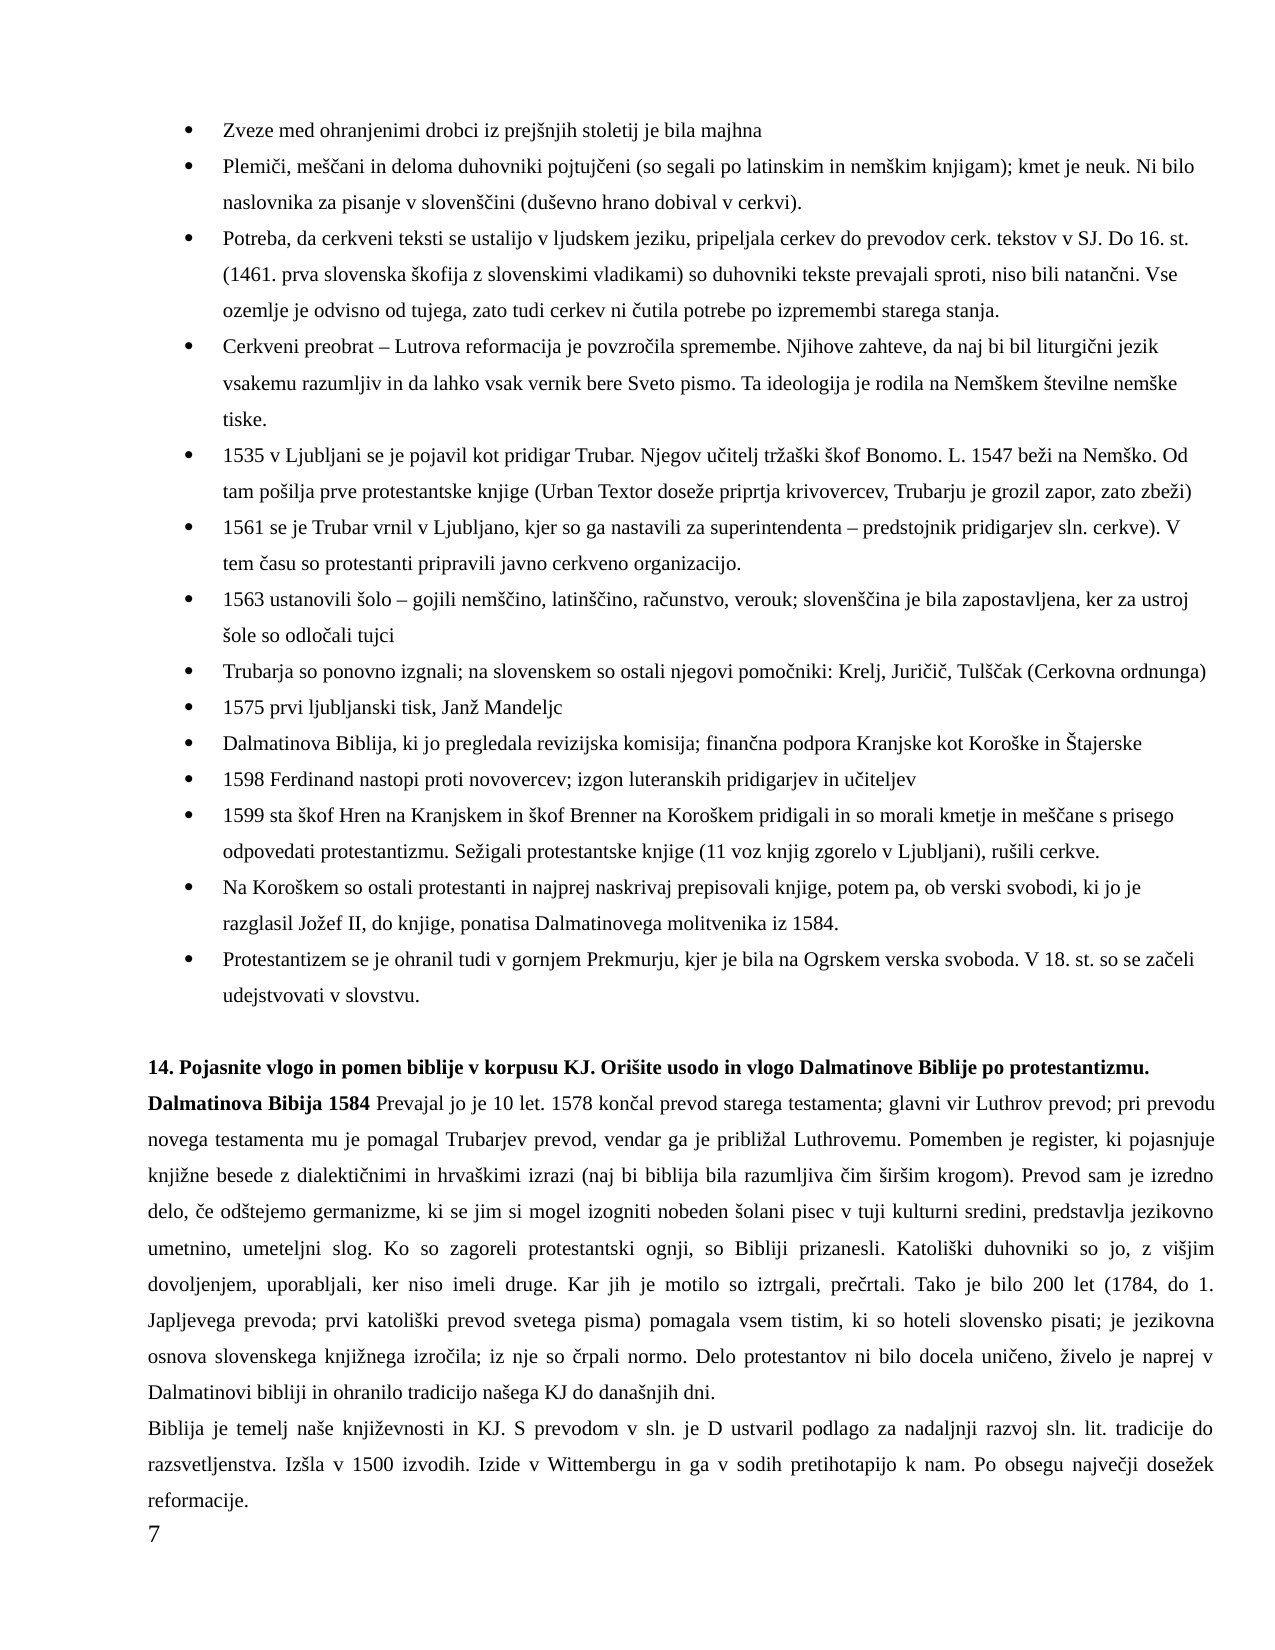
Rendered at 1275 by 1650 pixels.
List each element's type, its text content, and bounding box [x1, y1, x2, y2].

list Dalmatinova Biblija, ki jo pregledala revizijska komisija; finančna podpora Kranjske kot Koroške in Štajerske [185, 731, 1216, 755]
list Trubarja so ponovno izgnali; na slovenskem so ostali njegovi pomočniki: Krelj, Juričič, Tulščak (Cerkovna ordnunga) [185, 659, 1216, 683]
list Zveze med ohranjenimi drobci iz prejšnjih stoletij je bila majhna [185, 118, 1216, 142]
list 1575 prvi ljubljanski tisk, Janž Mandeljc [185, 695, 1216, 719]
list Plemiči, meščani in deloma duhovniki pojtujčeni (so segali po latinskim in nemškim knjigam); kmet je neuk. Ni bilo naslovnika za pisanje v slovenščini (duševno hrano dobival v cerkvi). [185, 154, 1216, 214]
list 1598 Ferdinand nastopi proti novovercev; izgon luteranskih pridigarjev in učiteljev [185, 767, 1216, 791]
list Na Koroškem so ostali protestanti in najprej naskrivaj prepisovali knjige, potem pa, ob verski svobodi, ki jo je razglasil Jožef II, do knjige, ponatisa Dalmatinovega molitvenika iz 1584. [185, 875, 1216, 935]
list 1563 ustanovili šolo – gojili nemščino, latinščino, računstvo, verouk; slovenščina je bila zapostavljena, ker za ustroj šole so odločali tujci [185, 587, 1216, 647]
text Biblija je temelj naše književnosti in KJ. S prevodom v sln. je D ustvaril podlago za nadaljnji razvoj sln. lit. tradicije do razsvetljenstva. Izšla v 1500 izvodih. Izide v Wittembergu in ga v sodih pretihotapijo k nam. Po obsegu največji dosežek reformacije. [148, 1416, 1216, 1512]
list Potreba, da cerkveni teksti se ustalijo v ljudskem jeziku, pripeljala cerkev do prevodov cerk. tekstov v SJ. Do 16. st. (1461. prva slovenska škofija z slovenskimi vladikami) so duhovniki tekste prevajali sproti, niso bili natančni. Vse ozemlje je odvisno od tujega, zato tudi cerkev ni čutila potrebe po izpremembi starega stanja. [185, 226, 1216, 322]
list 1561 se je Trubar vrnil v Ljubljano, kjer so ga nastavili za superintendenta – predstojnik pridigarjev sln. cerkve). V tem času so protestanti pripravili javno cerkveno organizacijo. [185, 514, 1216, 575]
text 14. Pojasnite vlogo in pomen biblije v korpusu KJ. Orišite usodo in vlogo Dalmatinove Biblije po protestantizmu. [148, 1055, 1216, 1079]
list 1599 sta škof Hren na Kranjskem in škof Brenner na Koroškem pridigali in so morali kmetje in meščane s prisego odpovedati protestantizmu. Sežigali protestantske knjige (11 voz knjig zgorelo v Ljubljani), rušili cerkve. [185, 803, 1216, 863]
list Protestantizem se je ohranil tudi v gornjem Prekmurju, kjer je bila na Ogrskem verska svoboda. V 18. st. so se začeli udejstvovati v slovstvu. [185, 947, 1216, 1007]
list 1535 v Ljubljani se je pojavil kot pridigar Trubar. Njegov učitelj tržaški škof Bonomo. L. 1547 beži na Nemško. Od tam pošilja prve protestantske knjige (Urban Textor doseže priprtja krivovercev, Trubarju je grozil zapor, zato zbeži) [185, 442, 1216, 503]
text Dalmatinova Bibija 1584 Prevajal jo je 10 let. 1578 končal prevod starega testamenta; glavni vir Luthrov prevod; pri prevodu novega testamenta mu je pomagal Trubarjev prevod, vendar ga je približal Luthrovemu. Pomemben je register, ki pojasnjuje knjižne besede z dialektičnimi in hrvaškimi izrazi (naj bi biblija bila razumljiva čim širšim krogom). Prevod sam je izredno delo, če odštejemo germanizme, ki se jim si mogel izogniti nobeden šolani pisec v tuji kulturni sredini, predstavlja jezikovno umetnino, umeteljni slog. Ko so zagoreli protestantski ognji, so Bibliji prizanesli. Katoliški duhovniki so jo, z višjim dovoljenjem, uporabljali, ker niso imeli druge. Kar jih je motilo so iztrgali, prečrtali. Tako je bilo 200 let (1784, do 1. Japljevega prevoda; prvi katoliški prevod svetega pisma) pomagala vsem tistim, ki so hoteli slovensko pisati; je jezikovna osnova slovenskega knjižnega izročila; iz nje so črpali normo. Delo protestantov ni bilo docela uničeno, živelo je naprej v Dalmatinovi bibliji in ohranilo tradicijo našega KJ do današnjih dni. [148, 1091, 1216, 1404]
list Cerkveni preobrat – Lutrova reformacija je povzročila spremembe. Njihove zahteve, da naj bi bil liturgični jezik vsakemu razumljiv in da lahko vsak vernik bere Sveto pismo. Ta ideologija je rodila na Nemškem številne nemške tiske. [185, 334, 1216, 431]
